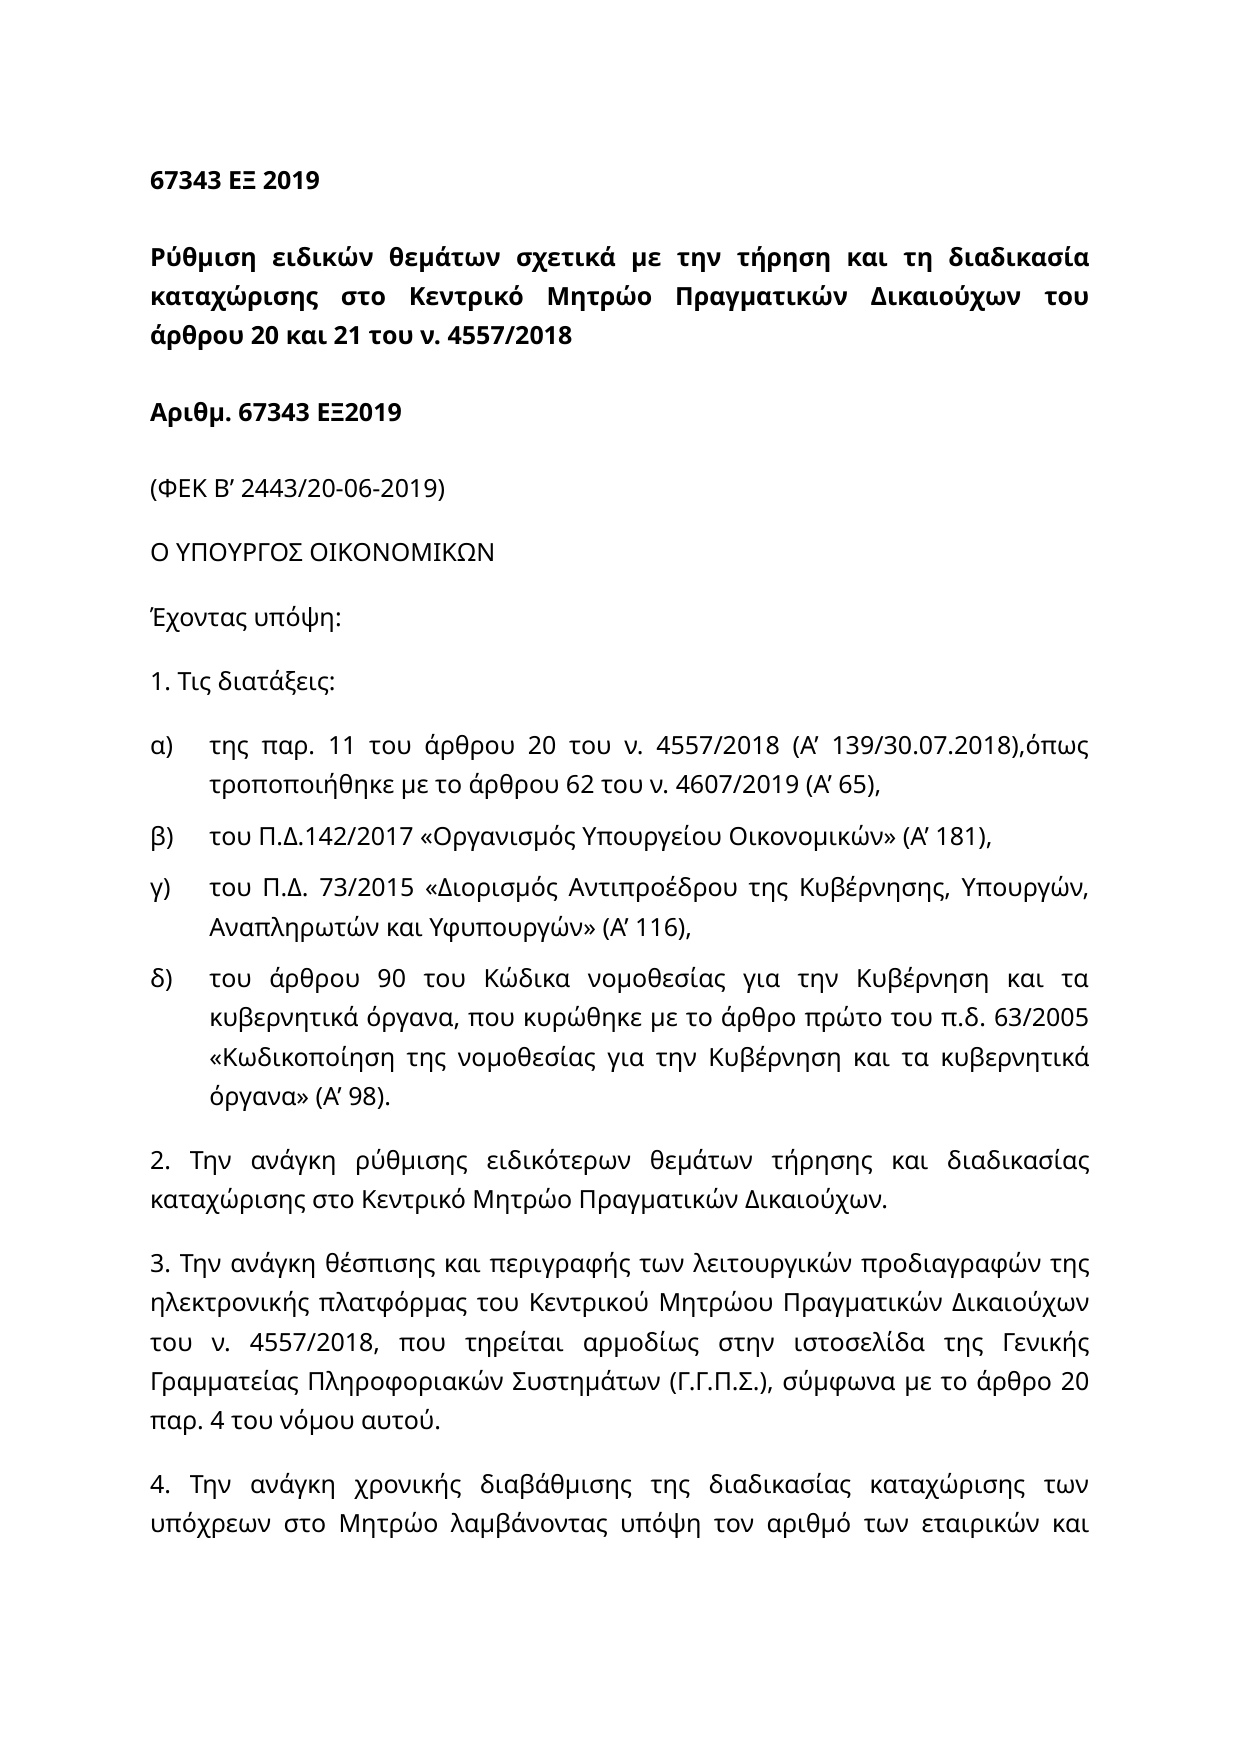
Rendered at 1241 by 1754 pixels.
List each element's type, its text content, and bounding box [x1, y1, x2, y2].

text (ΦΕΚ B’ 2443/20-06-2019) [150, 471, 1090, 505]
list β) του Π.Δ.142/2017 «Οργανισμός Υπουργείου Οικονομικών» (Α’ 181), [150, 818, 1090, 852]
text Ο ΥΠΟΥΡΓΟΣ ΟΙΚΟΝΟΜΙΚΩΝ [150, 535, 1090, 569]
text 1. Τις διατάξεις: [150, 663, 1090, 697]
list δ) του άρθρου 90 του Κώδικα νομοθεσίας για την Κυβέρνηση και τα κυβερνητικά όργανα, που κυρώθηκε με το άρθρο πρώτο του π.δ. 63/2005 «Κωδικοποίηση της νομοθεσίας για την Κυβέρνηση και τα κυβερνητικά όργανα» (Α’ 98). [150, 961, 1090, 1112]
text 3. Την ανάγκη θέσπισης και περιγραφής των λειτουργικών προδιαγραφών της ηλεκτρονικής πλατφόρμας του Κεντρικού Μητρώου Πραγματικών Δικαιούχων του ν. 4557/2018, που τηρείται αρμοδίως στην ιστοσελίδα της Γενικής Γραμματείας Πληροφοριακών Συστημάτων (Γ.Γ.Π.Σ.), σύμφωνα με το άρθρο 20 παρ. 4 του νόμου αυτού. [150, 1246, 1090, 1437]
list γ) του Π.Δ. 73/2015 «Διορισμός Αντιπροέδρου της Κυβέρνησης, Υπουργών, Αναπληρωτών και Υφυπουργών» (Α’ 116), [150, 870, 1090, 943]
title Αριθμ. 67343 ΕΞ2019 [150, 394, 1090, 428]
list α) της παρ. 11 του άρθρου 20 του ν. 4557/2018 (Α’ 139/30.07.2018),όπως τροποποιήθηκε με το άρθρου 62 του ν. 4607/2019 (Α’ 65), [150, 727, 1090, 801]
text Έχοντας υπόψη: [150, 599, 1090, 633]
text 2. Την ανάγκη ρύθμισης ειδικότερων θεμάτων τήρησης και διαδικασίας καταχώρισης στο Κεντρικό Μητρώο Πραγματικών Δικαιούχων. [150, 1142, 1090, 1216]
text 4. Την ανάγκη χρονικής διαβάθμισης της διαδικασίας καταχώρισης των υπόχρεων στο Μητρώο λαμβάνοντας υπόψη τον αριθμό των εταιρικών και [150, 1467, 1090, 1540]
title Ρύθμιση ειδικών θεμάτων σχετικά με την τήρηση και τη διαδικασία καταχώρισης στο Κεντρικό Μητρώο Πραγματικών Δικαιούχων του άρθρου 20 και 21 του ν. 4557/2018 [150, 239, 1090, 352]
title 67343 ΕΞ 2019 [150, 162, 1090, 197]
